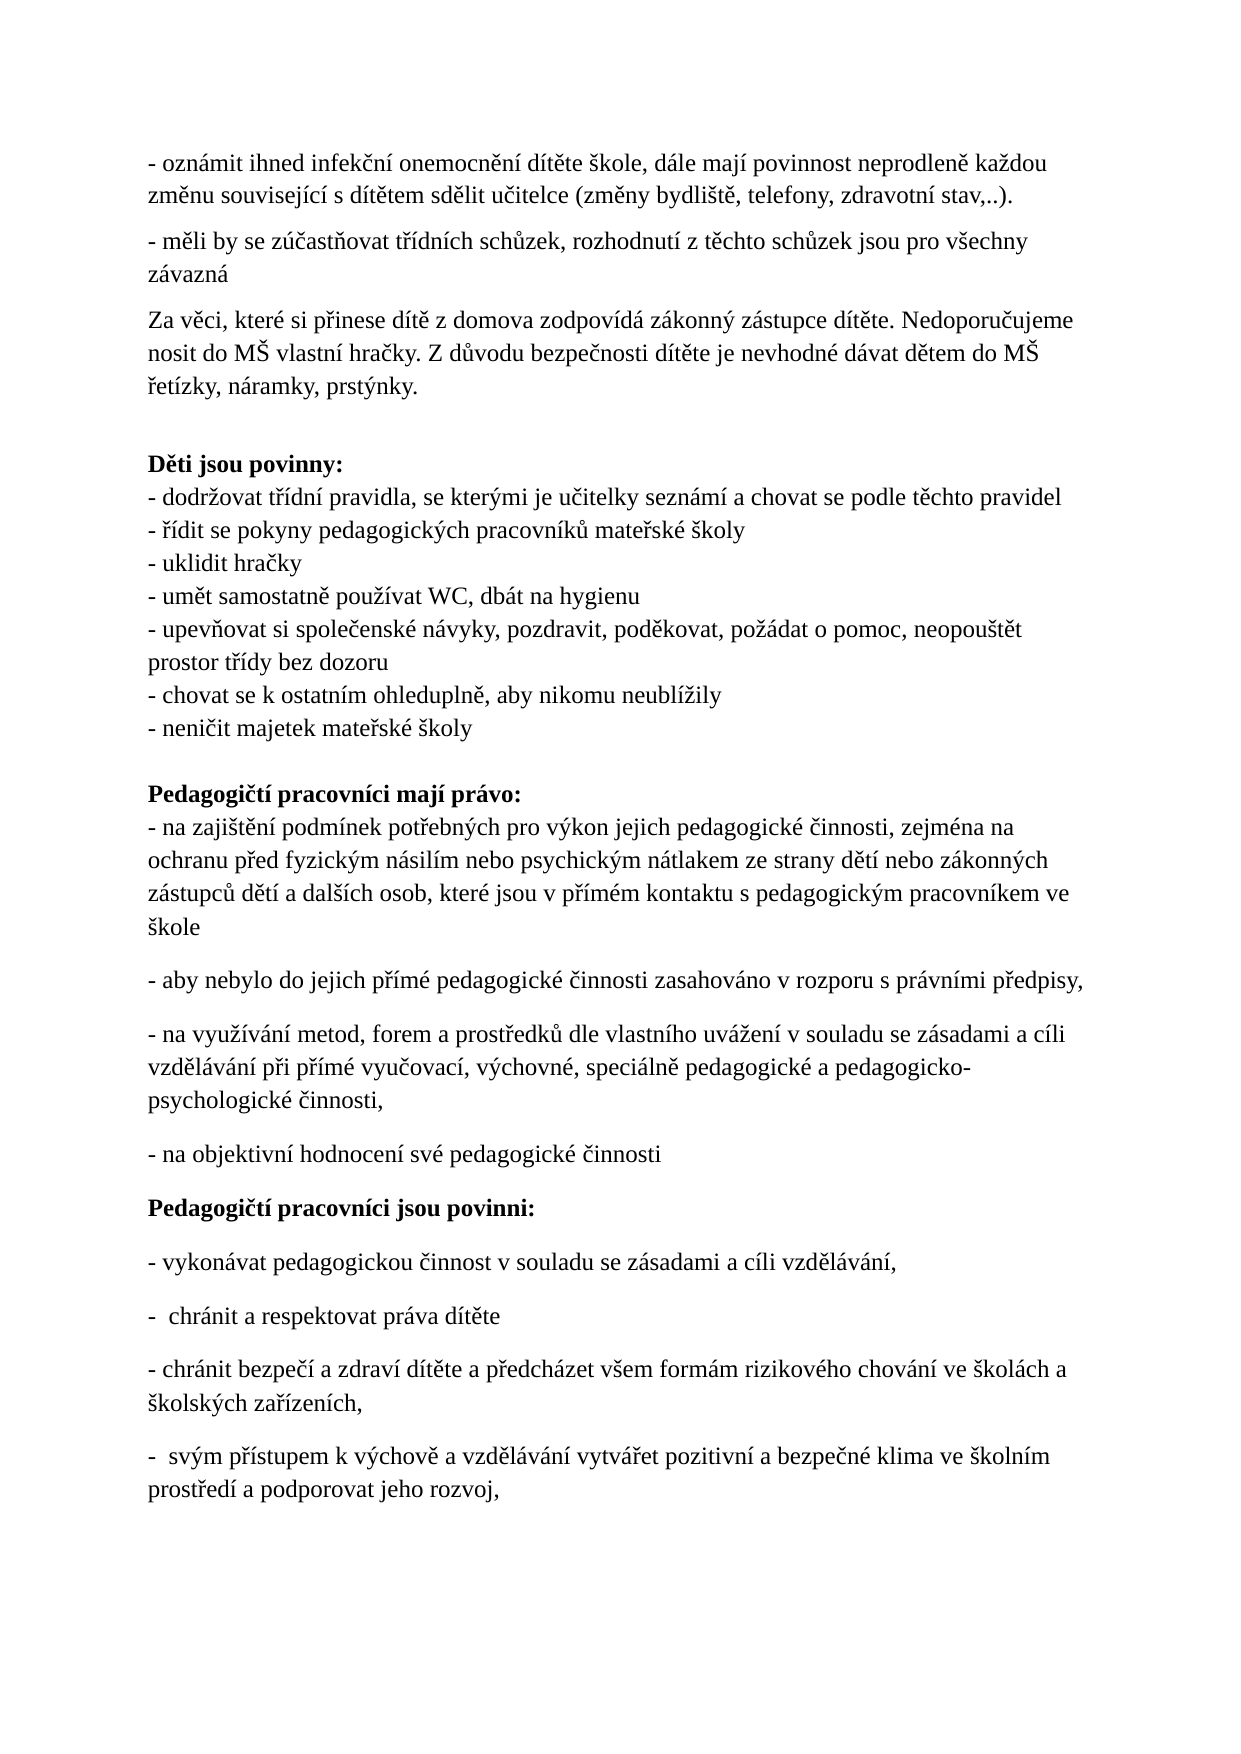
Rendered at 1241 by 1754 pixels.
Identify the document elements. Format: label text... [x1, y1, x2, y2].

text Pedagogičtí pracovníci mají právo: [148, 779, 1093, 808]
text - dodržovat třídní pravidla, se kterými je učitelky seznámí a chovat se podle těchto pravidel [148, 482, 1093, 511]
text - upevňovat si společenské návyky, pozdravit, poděkovat, požádat o pomoc, neopouštět prostor třídy bez dozoru [148, 614, 1093, 676]
text - na zajištění podmínek potřebných pro výkon jejich pedagogické činnosti, zejména na ochranu před fyzickým násilím nebo psychickým nátlakem ze strany dětí nebo zákonných zástupců dětí a dalších osob, které jsou v přímém kontaktu s pedagogickým pracovníkem ve škole [148, 812, 1093, 940]
text - na objektivní hodnocení své pedagogické činnosti [148, 1139, 1093, 1168]
text - řídit se pokyny pedagogických pracovníků mateřské školy [148, 515, 1093, 544]
text - chránit bezpečí a zdraví dítěte a předcházet všem formám rizikového chování ve školách a školských zařízeních, [148, 1354, 1093, 1416]
text - uklidit hračky [148, 548, 1093, 577]
text - chovat se k ostatním ohleduplně, aby nikomu neublížily [148, 680, 1093, 709]
text - na využívání metod, forem a prostředků dle vlastního uvážení v souladu se zásadami a cíli vzdělávání při přímé vyučovací, výchovné, speciálně pedagogické a pedagogicko-psychologické činnosti, [148, 1019, 1093, 1114]
text - měli by se zúčastňovat třídních schůzek, rozhodnutí z těchto schůzek jsou pro všechny závazná [148, 226, 1093, 288]
text - vykonávat pedagogickou činnost v souladu se zásadami a cíli vzdělávání, [148, 1247, 1093, 1276]
text Děti jsou povinny: [148, 449, 1093, 478]
text - neničit majetek mateřské školy [148, 713, 1093, 742]
text - svým přístupem k výchově a vzdělávání vytvářet pozitivní a bezpečné klima ve školním prostředí a podporovat jeho rozvoj, [148, 1441, 1093, 1503]
text - aby nebylo do jejich přímé pedagogické činnosti zasahováno v rozporu s právními předpisy, [148, 965, 1093, 994]
text - umět samostatně používat WC, dbát na hygienu [148, 581, 1093, 610]
text Pedagogičtí pracovníci jsou povinni: [148, 1193, 1093, 1222]
text Za věci, které si přinese dítě z domova zodpovídá zákonný zástupce dítěte. Nedoporučujeme nosit do MŠ vlastní hračky. Z důvodu bezpečnosti dítěte je nevhodné dávat dětem do MŠ řetízky, náramky, prstýnky. [148, 305, 1093, 399]
text - chránit a respektovat práva dítěte [148, 1301, 1093, 1329]
text - oznámit ihned infekční onemocnění dítěte škole, dále mají povinnost neprodleně každou změnu související s dítětem sdělit učitelce (změny bydliště, telefony, zdravotní stav,..). [148, 148, 1093, 209]
